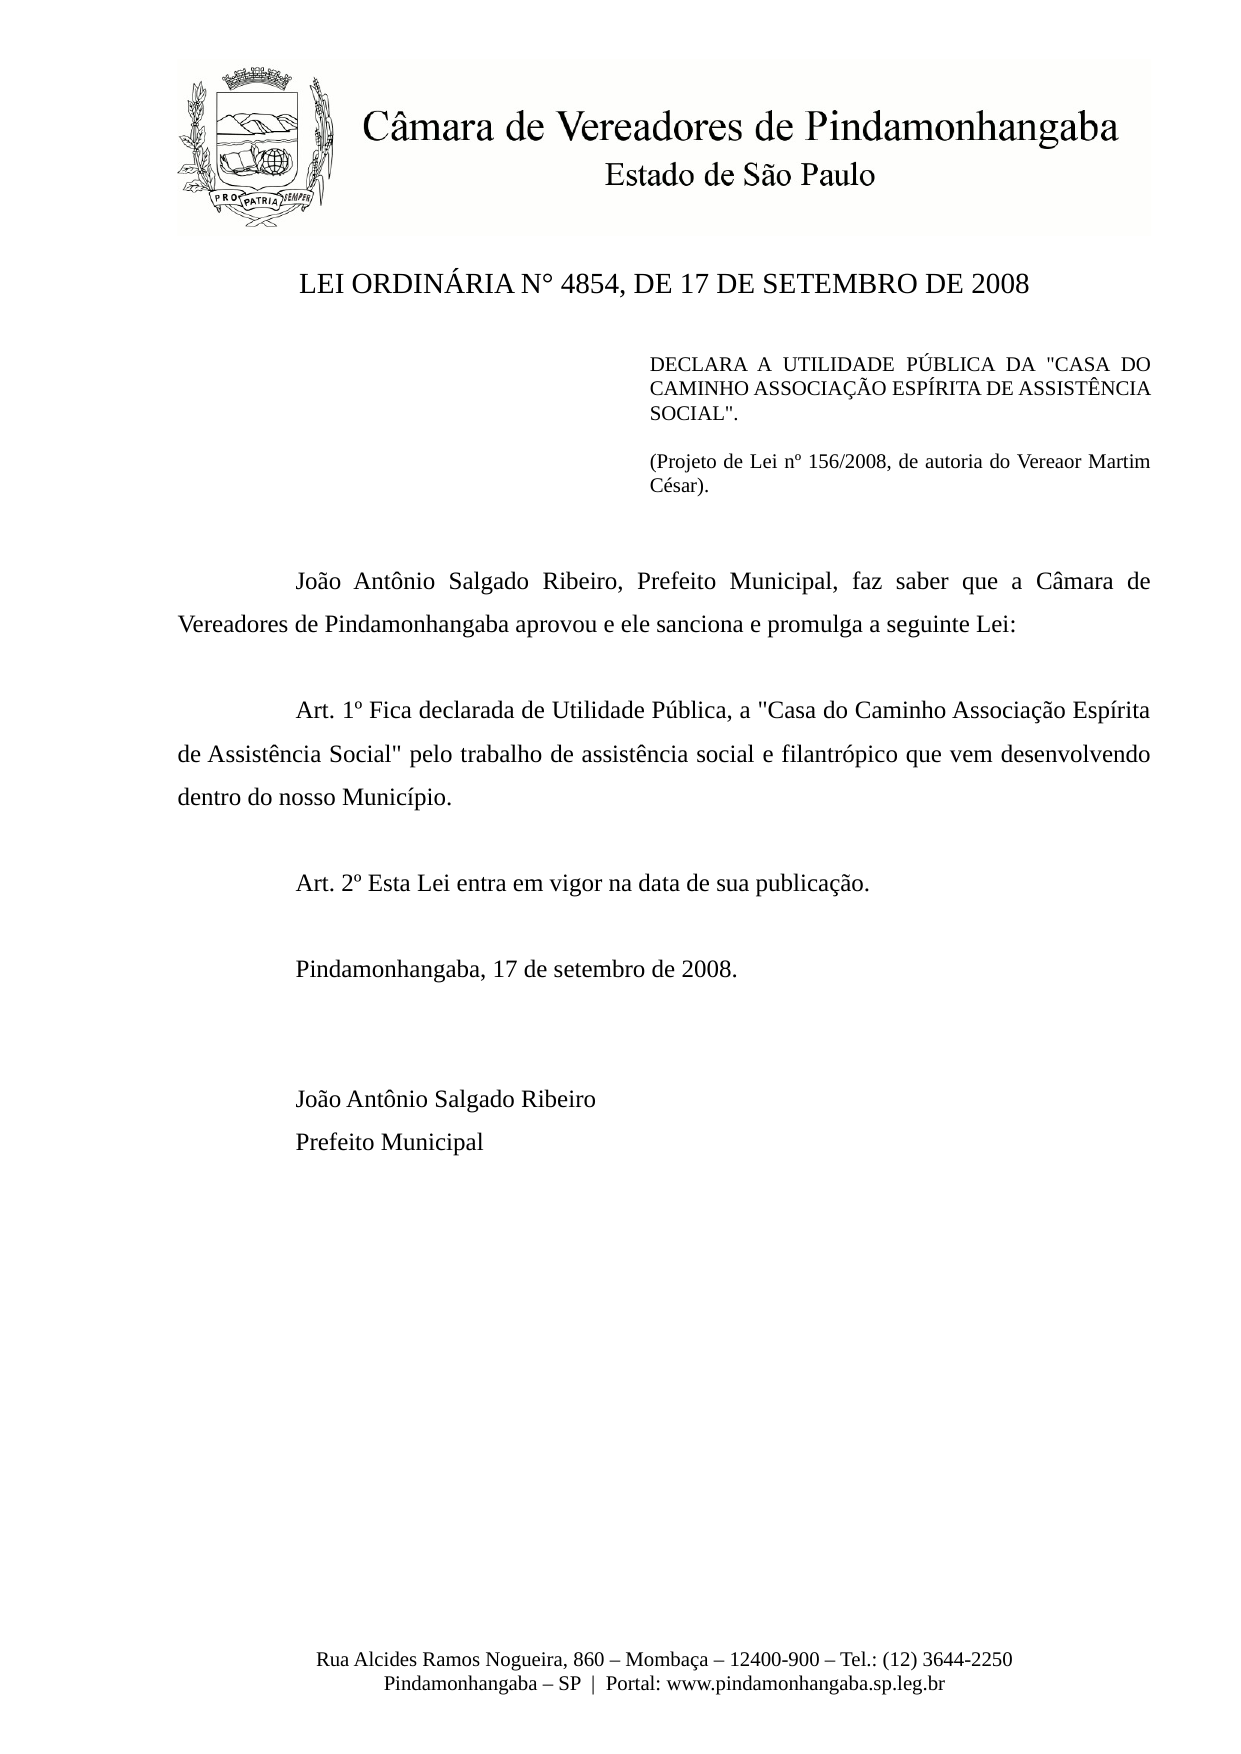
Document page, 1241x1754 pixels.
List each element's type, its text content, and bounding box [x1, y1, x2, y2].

text João Antônio Salgado Ribeiro, Prefeito Municipal, faz saber que a Câmara de Vereadores de Pindamonhangaba aprovou e ele sanciona e promulga a seguinte Lei: [177, 566, 1152, 638]
text DECLARA A UTILIDADE PÚBLICA DA "CASA DO CAMINHO ASSOCIAÇÃO ESPÍRITA DE ASSISTÊNCIA SOCIAL". [649, 352, 1152, 424]
text Pindamonhangaba, 17 de setembro de 2008. [177, 954, 1152, 983]
text Prefeito Municipal [177, 1127, 1152, 1156]
text João Antônio Salgado Ribeiro [177, 1084, 1152, 1112]
text (Projeto de Lei nº 156/2008, de autoria do Vereaor Martim César). [649, 448, 1152, 497]
text LEI ORDINÁRIA N° 4854, de 17 de setembro de 2008 [177, 266, 1152, 299]
picture [177, 59, 1152, 236]
text Art. 2º Esta Lei entra em vigor na data de sua publicação. [177, 868, 1152, 897]
text Art. 1º Fica declarada de Utilidade Pública, a "Casa do Caminho Associação Espírita de Assistência Social" pelo trabalho de assistência social e filantrópico que vem desenvolvendo dentro do nosso Município. [177, 696, 1152, 811]
